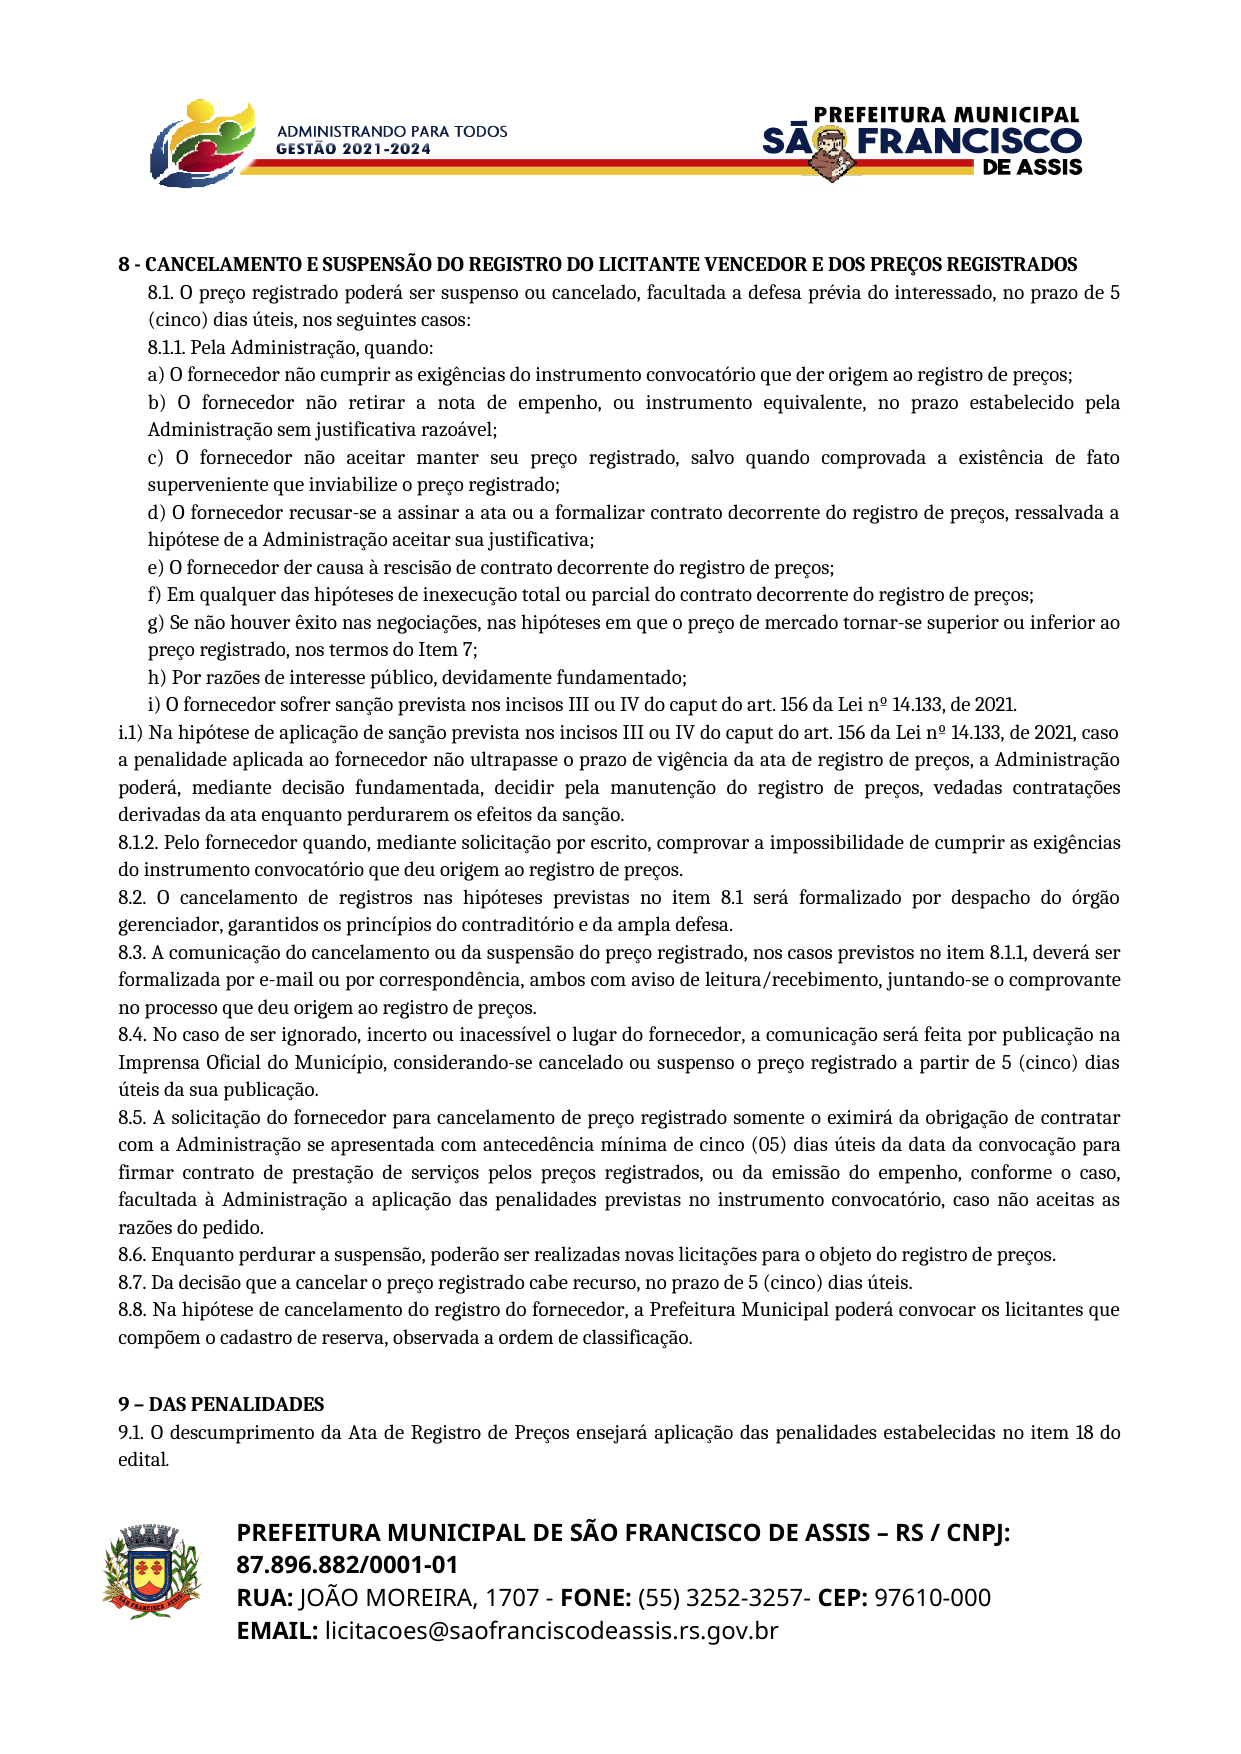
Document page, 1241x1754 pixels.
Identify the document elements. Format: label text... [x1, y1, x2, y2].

text 8.6. Enquanto perdurar a suspensão, poderão ser realizadas novas licitações para o objeto do registro de preços. [118, 1243, 1122, 1267]
text a) O fornecedor não cumprir as exigências do instrumento convocatório que der origem ao registro de preços; [148, 363, 1122, 387]
text 8.4. No caso de ser ignorado, incerto ou inacessível o lugar do fornecedor, a comunicação será feita por publicação na Imprensa Oficial do Município, considerando-se cancelado ou suspenso o preço registrado a partir de 5 (cinco) dias úteis da sua publicação. [118, 1023, 1122, 1102]
text d) O fornecedor recusar-se a assinar a ata ou a formalizar contrato decorrente do registro de preços, ressalvada a hipótese de a Administração aceitar sua justificativa; [148, 500, 1122, 552]
text h) Por razões de interesse público, devidamente fundamentado; [148, 665, 1122, 689]
text 8.1.2. Pelo fornecedor quando, mediante solicitação por escrito, comprovar a impossibilidade de cumprir as exigências do instrumento convocatório que deu origem ao registro de preços. [118, 830, 1122, 882]
text 8.5. A solicitação do fornecedor para cancelamento de preço registrado somente o eximirá da obrigação de contratar com a Administração se apresentada com antecedência mínima de cinco (05) dias úteis da data da convocação para firmar contrato de prestação de serviços pelos preços registrados, ou da emissão do empenho, conforme o caso, facultada à Administração a aplicação das penalidades previstas no instrumento convocatório, caso não aceitas as razões do pedido. [118, 1105, 1122, 1239]
text 9.1. O descumprimento da Ata de Registro de Preços ensejará aplicação das penalidades estabelecidas no item 18 do edital. [118, 1420, 1122, 1472]
text b) O fornecedor não retirar a nota de empenho, ou instrumento equivalente, no prazo estabelecido pela Administração sem justificativa razoável; [148, 390, 1122, 442]
text f) Em qualquer das hipóteses de inexecução total ou parcial do contrato decorrente do registro de preços; [148, 583, 1122, 607]
text i) O fornecedor sofrer sanção prevista nos incisos III ou IV do caput do art. 156 da Lei nº 14.133, de 2021. [148, 693, 1122, 717]
text 8.7. Da decisão que a cancelar o preço registrado cabe recurso, no prazo de 5 (cinco) dias úteis. [118, 1270, 1122, 1294]
text 8.2. O cancelamento de registros nas hipóteses previstas no item 8.1 será formalizado por despacho do órgão gerenciador, garantidos os princípios do contraditório e da ampla defesa. [118, 885, 1122, 937]
text 8.1. O preço registrado poderá ser suspenso ou cancelado, facultada a defesa prévia do interessado, no prazo de 5 (cinco) dias úteis, nos seguintes casos: [148, 280, 1122, 332]
text 8 - CANCELAMENTO E SUSPENSÃO DO REGISTRO DO LICITANTE VENCEDOR E DOS PREÇOS REGISTRADOS [118, 253, 1122, 277]
text e) O fornecedor der causa à rescisão de contrato decorrente do registro de preços; [148, 555, 1122, 579]
text 8.1.1. Pela Administração, quando: [148, 335, 1122, 359]
text g) Se não houver êxito nas negociações, nas hipóteses em que o preço de mercado tornar-se superior ou inferior ao preço registrado, nos termos do Item 7; [148, 610, 1122, 662]
text i.1) Na hipótese de aplicação de sanção prevista nos incisos III ou IV do caput do art. 156 da Lei nº 14.133, de 2021, caso a penalidade aplicada ao fornecedor não ultrapasse o prazo de vigência da ata de registro de preços, a Administração poderá, mediante decisão fundamentada, decidir pela manutenção do registro de preços, vedadas contratações derivadas da ata enquanto perdurarem os efeitos da sanção. [118, 720, 1122, 827]
text 8.8. Na hipótese de cancelamento do registro do fornecedor, a Prefeitura Municipal poderá convocar os licitantes que compõem o cadastro de reserva, observada a ordem de classificação. [118, 1298, 1122, 1349]
text 9 – DAS PENALIDADES [118, 1393, 1122, 1417]
text 8.3. A comunicação do cancelamento ou da suspensão do preço registrado, nos casos previstos no item 8.1.1, deverá ser formalizada por e-mail ou por correspondência, ambos com aviso de leitura/recebimento, juntando-se o comprovante no processo que deu origem ao registro de preços. [118, 940, 1122, 1019]
text c) O fornecedor não aceitar manter seu preço registrado, salvo quando comprovada a existência de fato superveniente que inviabilize o preço registrado; [148, 445, 1122, 497]
